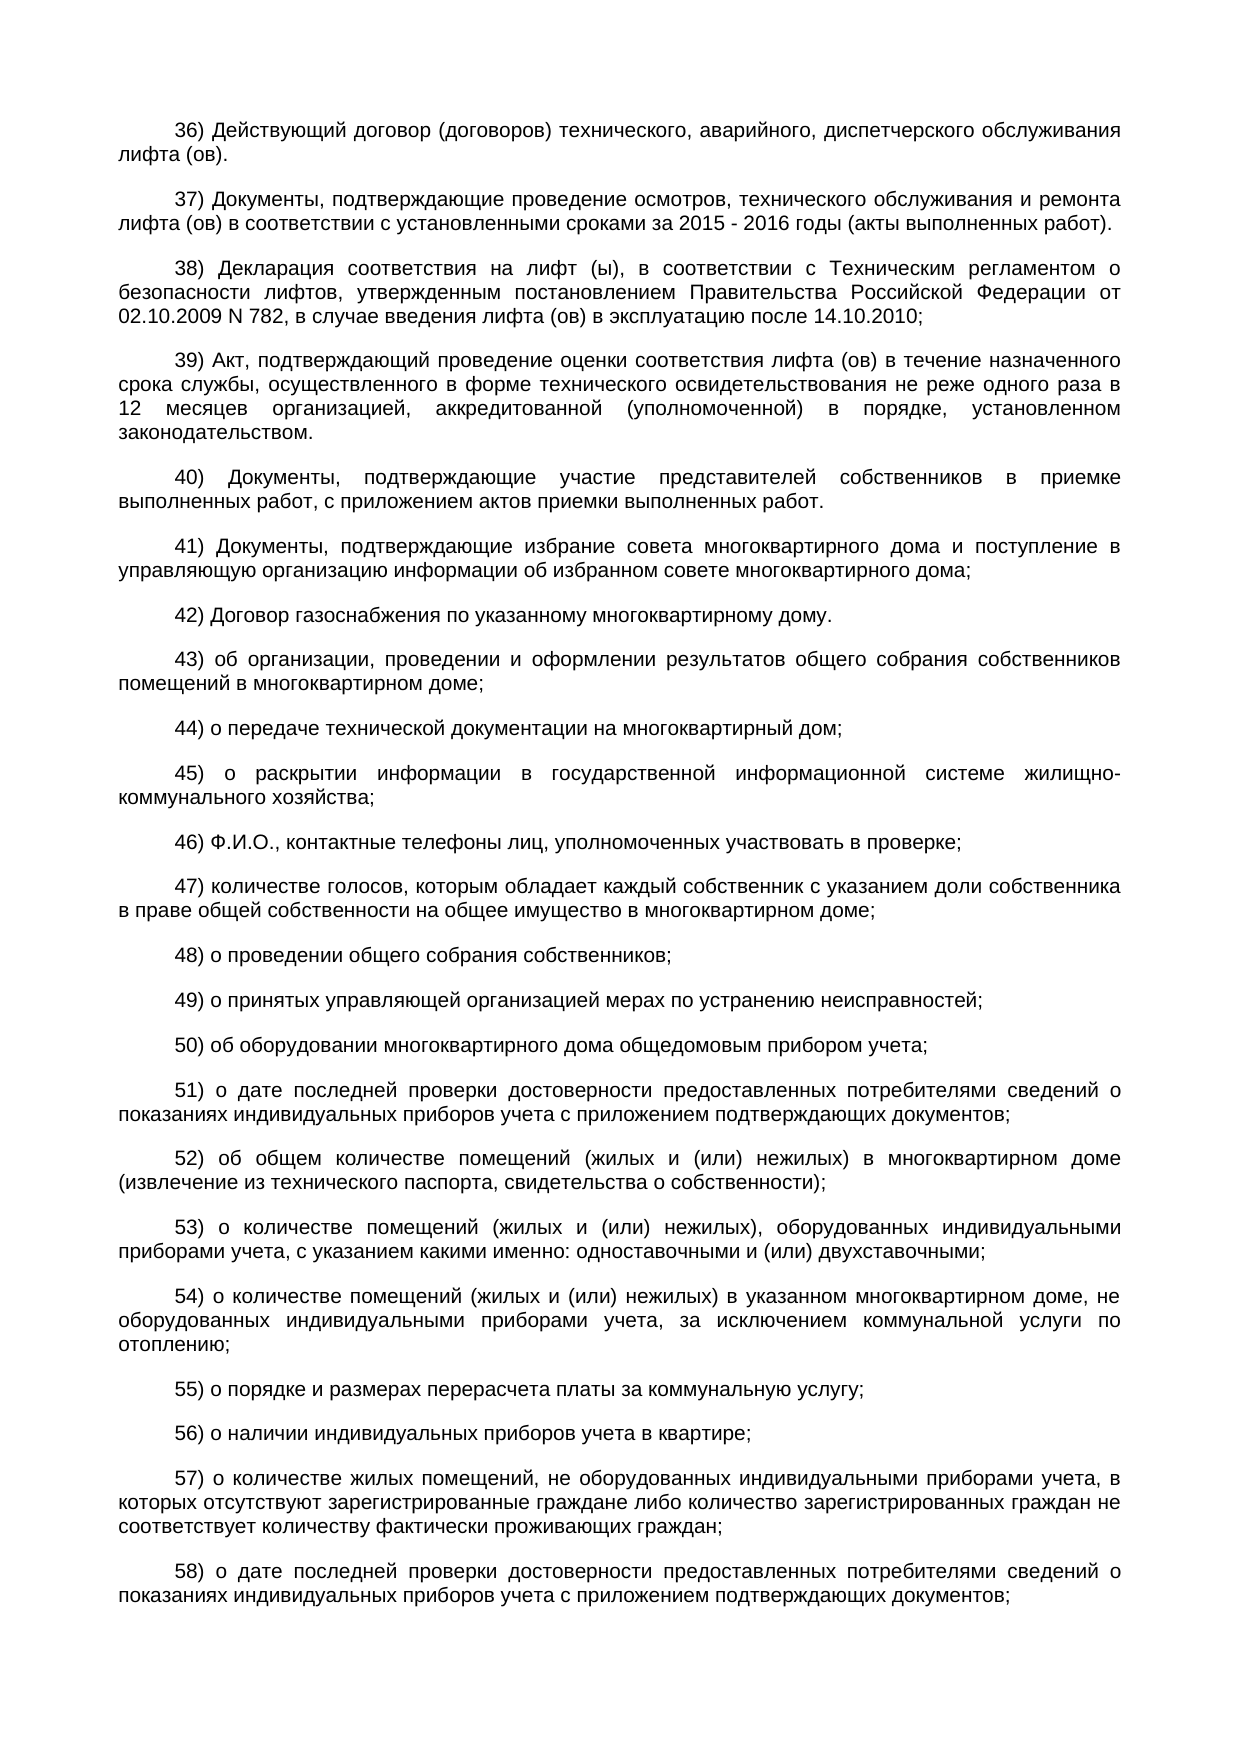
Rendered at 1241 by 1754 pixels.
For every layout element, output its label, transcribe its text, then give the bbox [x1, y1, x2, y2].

text 49) о принятых управляющей организацией мерах по устранению неисправностей; [118, 988, 1122, 1012]
text 38) Декларация соответствия на лифт (ы), в соответствии с Техническим регламентом о безопасности лифтов, утвержденным постановлением Правительства Российской Федерации от 02.10.2009 N 782, в случае введения лифта (ов) в эксплуатацию после 14.10.2010; [118, 256, 1122, 327]
text 50) об оборудовании многоквартирного дома общедомовым прибором учета; [118, 1033, 1122, 1057]
text 55) о порядке и размерах перерасчета платы за коммунальную услугу; [118, 1376, 1122, 1400]
text 44) о передаче технической документации на многоквартирный дом; [118, 716, 1122, 740]
text 53) о количестве помещений (жилых и (или) нежилых), оборудованных индивидуальными приборами учета, с указанием какими именно: одноставочными и (или) двухставочными; [118, 1215, 1122, 1263]
text 47) количестве голосов, которым обладает каждый собственник с указанием доли собственника в праве общей собственности на общее имущество в многоквартирном доме; [118, 874, 1122, 922]
text 46) Ф.И.О., контактные телефоны лиц, уполномоченных участвовать в проверке; [118, 829, 1122, 853]
text 57) о количестве жилых помещений, не оборудованных индивидуальными приборами учета, в которых отсутствуют зарегистрированные граждане либо количество зарегистрированных граждан не соответствует количеству фактически проживающих граждан; [118, 1466, 1122, 1538]
text 45) о раскрытии информации в государственной информационной системе жилищно-коммунального хозяйства; [118, 761, 1122, 809]
text 37) Документы, подтверждающие проведение осмотров, технического обслуживания и ремонта лифта (ов) в соответствии с установленными сроками за 2015 - 2016 годы (акты выполненных работ). [118, 187, 1122, 235]
text 52) об общем количестве помещений (жилых и (или) нежилых) в многоквартирном доме (извлечение из технического паспорта, свидетельства о собственности); [118, 1146, 1122, 1194]
text 40) Документы, подтверждающие участие представителей собственников в приемке выполненных работ, с приложением актов приемки выполненных работ. [118, 465, 1122, 513]
text 41) Документы, подтверждающие избрание совета многоквартирного дома и поступление в управляющую организацию информации об избранном совете многоквартирного дома; [118, 534, 1122, 582]
text 56) о наличии индивидуальных приборов учета в квартире; [118, 1421, 1122, 1445]
text 51) о дате последней проверки достоверности предоставленных потребителями сведений о показаниях индивидуальных приборов учета с приложением подтверждающих документов; [118, 1077, 1122, 1125]
text 48) о проведении общего собрания собственников; [118, 943, 1122, 967]
text 36) Действующий договор (договоров) технического, аварийного, диспетчерского обслуживания лифта (ов). [118, 118, 1122, 166]
text 54) о количестве помещений (жилых и (или) нежилых) в указанном многоквартирном доме, не оборудованных индивидуальными приборами учета, за исключением коммунальной услуги по отоплению; [118, 1284, 1122, 1356]
text 58) о дате последней проверки достоверности предоставленных потребителями сведений о показаниях индивидуальных приборов учета с приложением подтверждающих документов; [118, 1559, 1122, 1607]
text 39) Акт, подтверждающий проведение оценки соответствия лифта (ов) в течение назначенного срока службы, осуществленного в форме технического освидетельствования не реже одного раза в 12 месяцев организацией, аккредитованной (уполномоченной) в порядке, установленном законодательством. [118, 348, 1122, 444]
text 43) об организации, проведении и оформлении результатов общего собрания собственников помещений в многоквартирном доме; [118, 647, 1122, 695]
text 42) Договор газоснабжения по указанному многоквартирному дому. [118, 602, 1122, 626]
